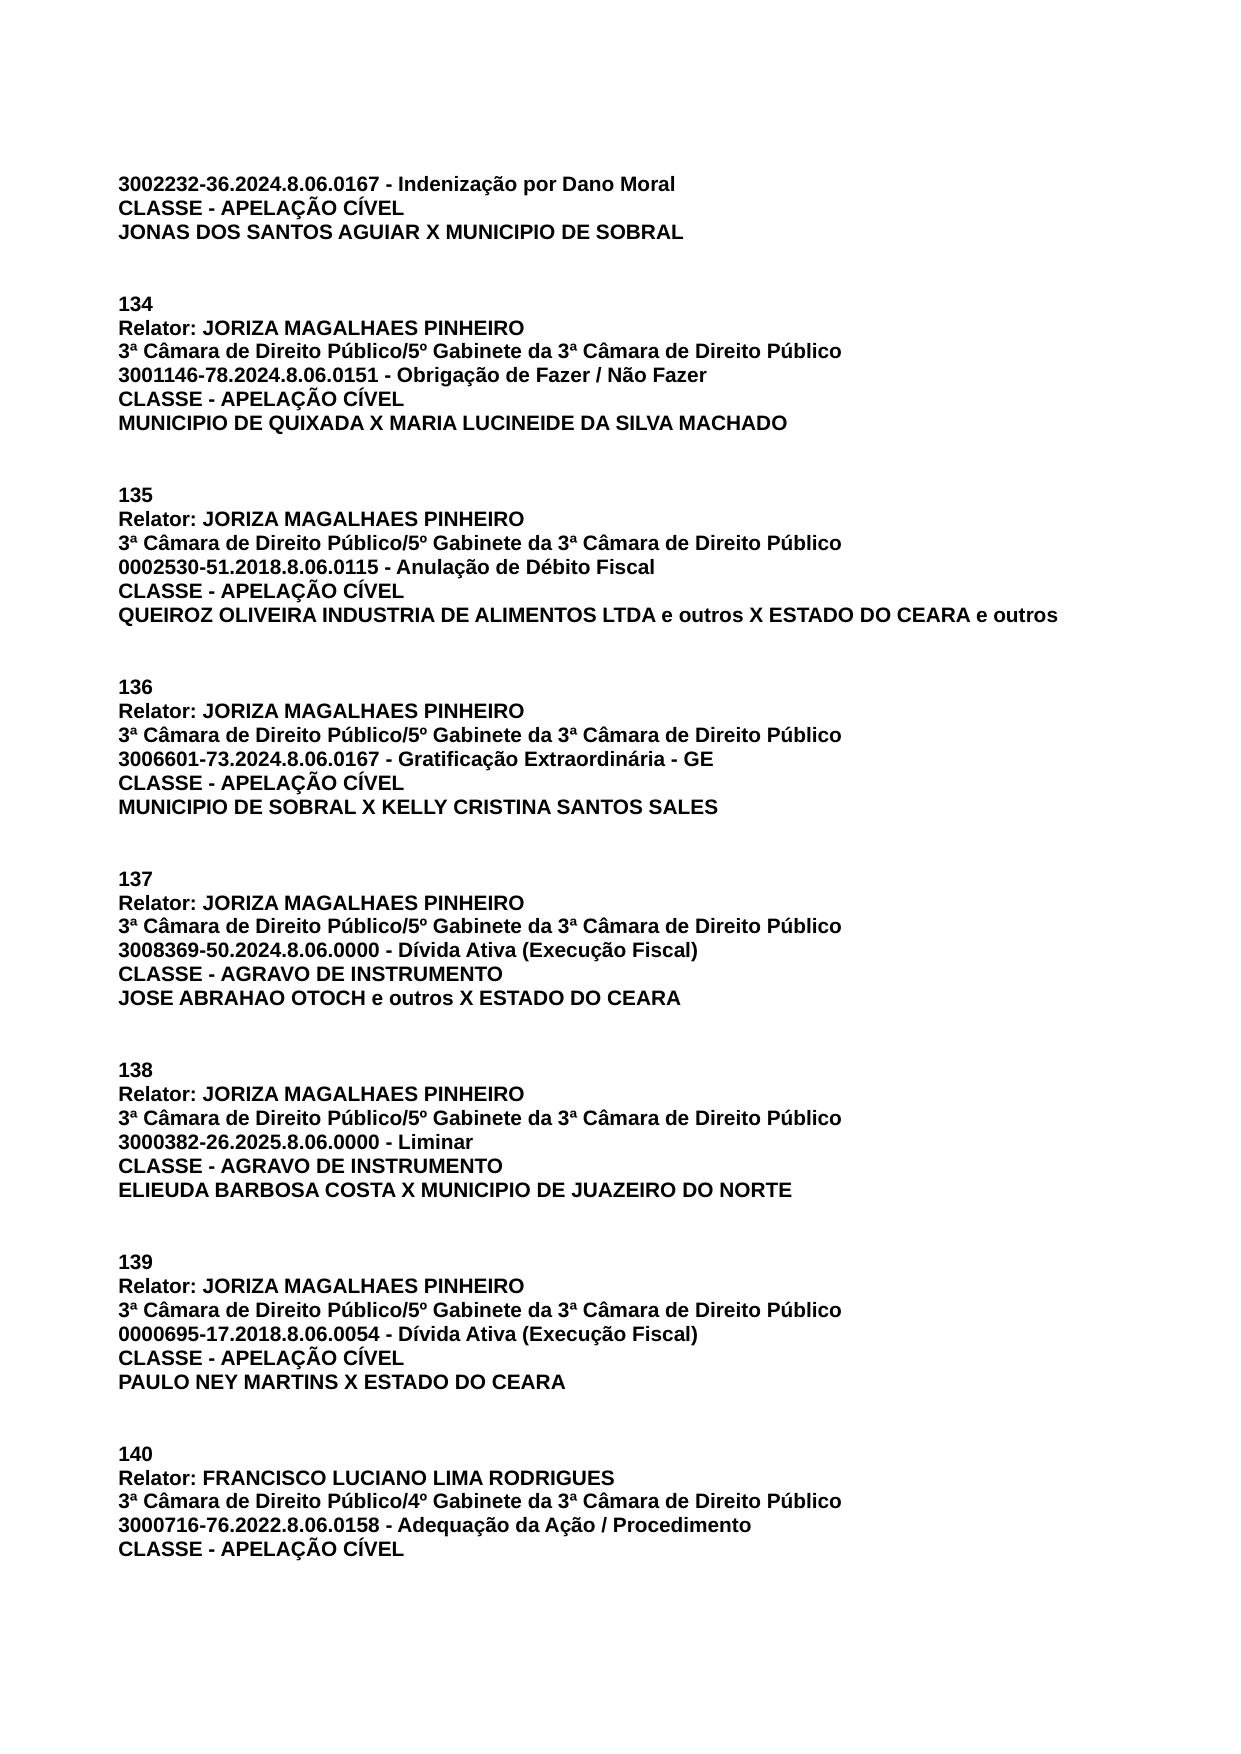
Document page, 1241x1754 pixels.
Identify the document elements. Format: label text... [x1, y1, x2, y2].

text 3ª Câmara de Direito Público/4º Gabinete da 3ª Câmara de Direito Público [118, 1489, 1122, 1513]
text CLASSE - AGRAVO DE INSTRUMENTO [118, 1154, 1122, 1178]
text 3006601-73.2024.8.06.0167 - Gratificação Extraordinária - GE [118, 747, 1122, 771]
text MUNICIPIO DE SOBRAL X KELLY CRISTINA SANTOS SALES [118, 794, 1122, 818]
text CLASSE - APELAÇÃO CÍVEL [118, 579, 1122, 603]
text CLASSE - APELAÇÃO CÍVEL [118, 1537, 1122, 1561]
text CLASSE - APELAÇÃO CÍVEL [118, 387, 1122, 411]
text 3ª Câmara de Direito Público/5º Gabinete da 3ª Câmara de Direito Público [118, 531, 1122, 555]
text 3ª Câmara de Direito Público/5º Gabinete da 3ª Câmara de Direito Público [118, 1298, 1122, 1322]
text Relator: JORIZA MAGALHAES PINHEIRO [118, 1274, 1122, 1298]
text Relator: JORIZA MAGALHAES PINHEIRO [118, 507, 1122, 531]
text QUEIROZ OLIVEIRA INDUSTRIA DE ALIMENTOS LTDA e outros X ESTADO DO CEARA e outros [118, 603, 1122, 627]
text CLASSE - APELAÇÃO CÍVEL [118, 1346, 1122, 1369]
text CLASSE - AGRAVO DE INSTRUMENTO [118, 962, 1122, 986]
text ELIEUDA BARBOSA COSTA X MUNICIPIO DE JUAZEIRO DO NORTE [118, 1178, 1122, 1202]
text 3008369-50.2024.8.06.0000 - Dívida Ativa (Execução Fiscal) [118, 938, 1122, 962]
text 140 [118, 1441, 1122, 1465]
text 136 [118, 675, 1122, 699]
text Relator: JORIZA MAGALHAES PINHEIRO [118, 1082, 1122, 1106]
text PAULO NEY MARTINS X ESTADO DO CEARA [118, 1369, 1122, 1393]
text 3ª Câmara de Direito Público/5º Gabinete da 3ª Câmara de Direito Público [118, 339, 1122, 363]
text 138 [118, 1058, 1122, 1082]
text 137 [118, 866, 1122, 890]
text 134 [118, 291, 1122, 315]
text 0002530-51.2018.8.06.0115 - Anulação de Débito Fiscal [118, 555, 1122, 579]
text JONAS DOS SANTOS AGUIAR X MUNICIPIO DE SOBRAL [118, 219, 1122, 243]
text Relator: JORIZA MAGALHAES PINHEIRO [118, 699, 1122, 723]
text 3002232-36.2024.8.06.0167 - Indenização por Dano Moral [118, 172, 1122, 196]
text 3ª Câmara de Direito Público/5º Gabinete da 3ª Câmara de Direito Público [118, 723, 1122, 747]
text Relator: FRANCISCO LUCIANO LIMA RODRIGUES [118, 1465, 1122, 1489]
text 3ª Câmara de Direito Público/5º Gabinete da 3ª Câmara de Direito Público [118, 914, 1122, 938]
text JOSE ABRAHAO OTOCH e outros X ESTADO DO CEARA [118, 986, 1122, 1010]
text CLASSE - APELAÇÃO CÍVEL [118, 771, 1122, 794]
text 3000382-26.2025.8.06.0000 - Liminar [118, 1130, 1122, 1154]
text 135 [118, 483, 1122, 507]
text 3ª Câmara de Direito Público/5º Gabinete da 3ª Câmara de Direito Público [118, 1106, 1122, 1130]
text 0000695-17.2018.8.06.0054 - Dívida Ativa (Execução Fiscal) [118, 1322, 1122, 1346]
text MUNICIPIO DE QUIXADA X MARIA LUCINEIDE DA SILVA MACHADO [118, 411, 1122, 435]
text 139 [118, 1250, 1122, 1274]
text 3001146-78.2024.8.06.0151 - Obrigação de Fazer / Não Fazer [118, 363, 1122, 387]
text CLASSE - APELAÇÃO CÍVEL [118, 196, 1122, 219]
text Relator: JORIZA MAGALHAES PINHEIRO [118, 315, 1122, 339]
text 3000716-76.2022.8.06.0158 - Adequação da Ação / Procedimento [118, 1513, 1122, 1537]
text Relator: JORIZA MAGALHAES PINHEIRO [118, 890, 1122, 914]
